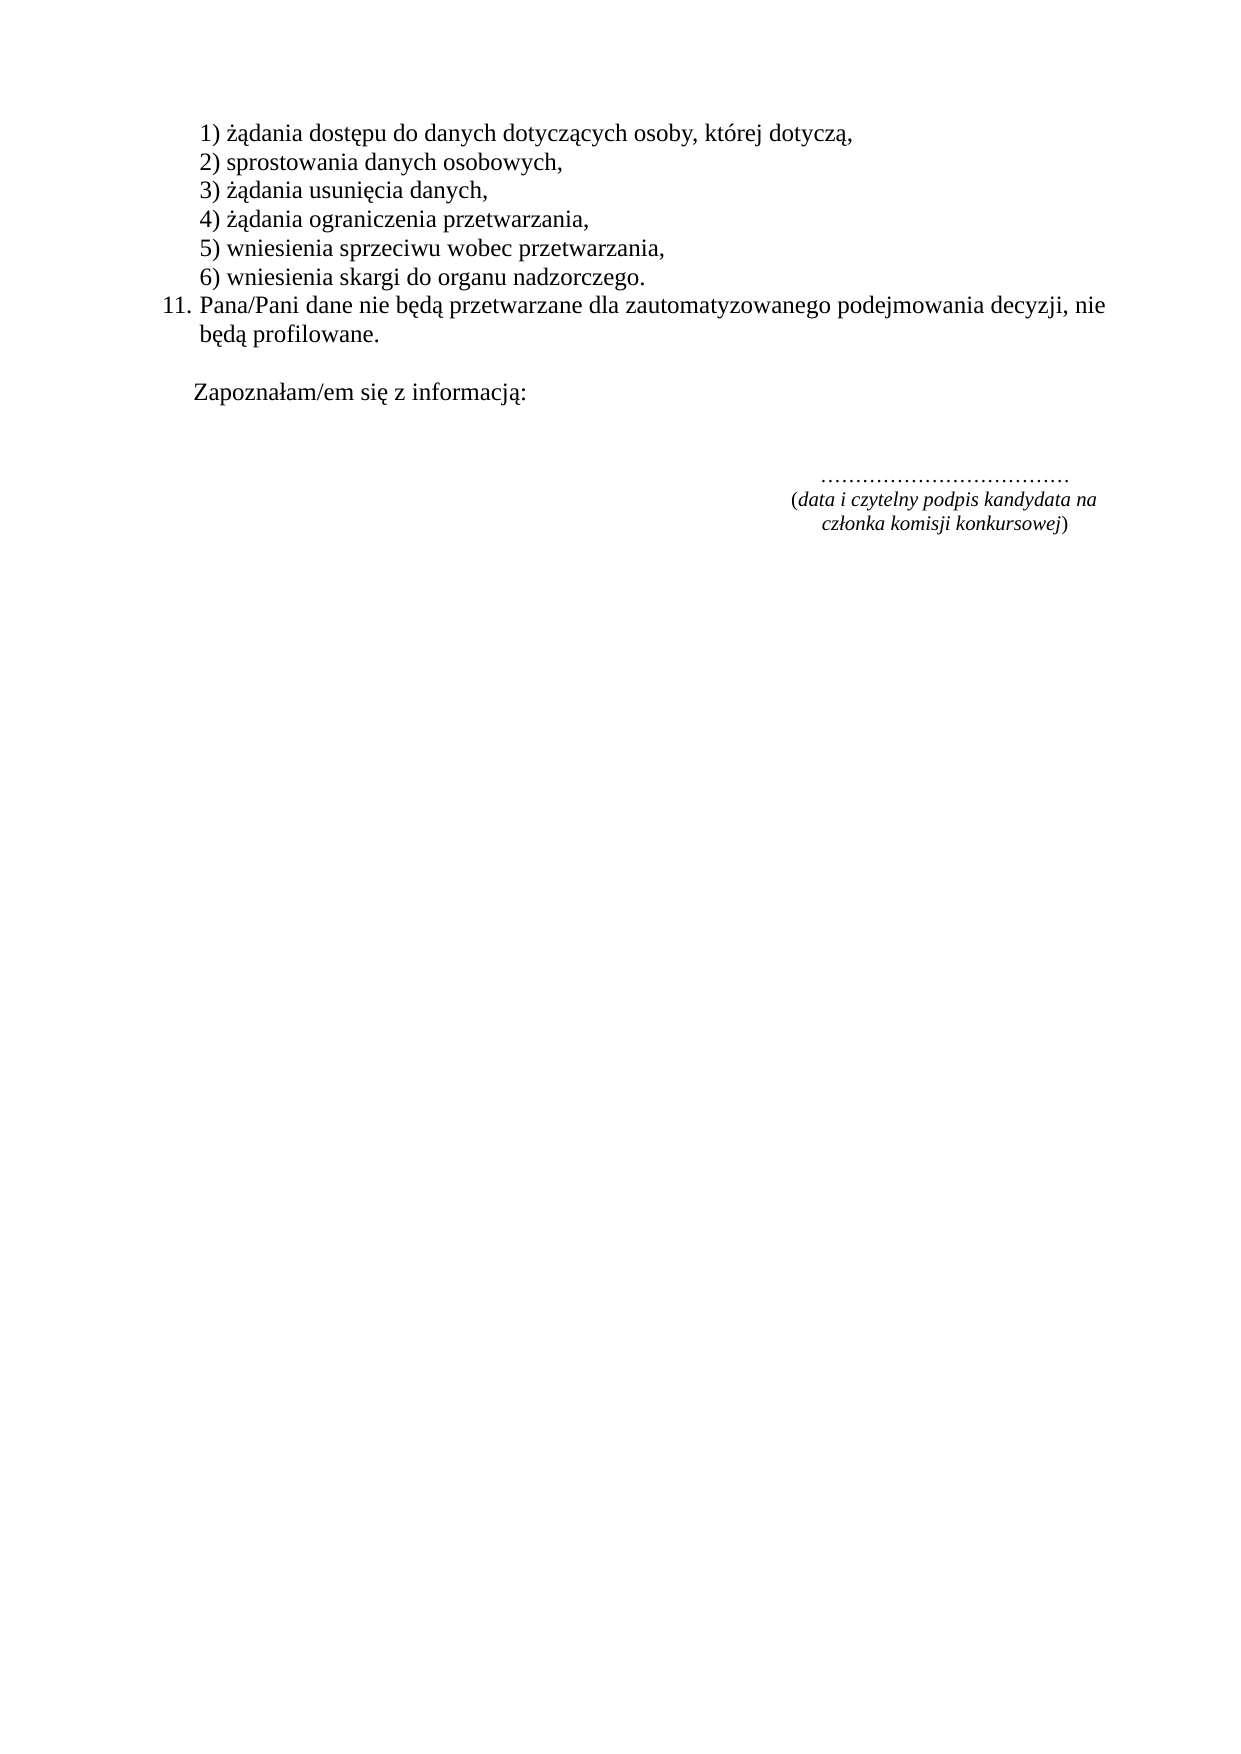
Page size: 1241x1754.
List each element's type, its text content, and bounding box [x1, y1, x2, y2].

list 3) żądania usunięcia danych, [162, 176, 1122, 204]
list 5) wniesienia sprzeciwu wobec przetwarzania, [162, 233, 1122, 262]
list 2) sprostowania danych osobowych, [162, 147, 1122, 176]
list 6) wniesienia skargi do organu nadzorczego. [162, 262, 1122, 291]
list Pana/Pani dane nie będą przetwarzane dla zautomatyzowanego podejmowania decyzji, nie będą profilowane. [162, 291, 1122, 348]
list 4) żądania ograniczenia przetwarzania, [162, 204, 1122, 233]
text (data i czytelny podpis kandydata na członka komisji konkursowej) [768, 487, 1122, 535]
text ……………………………… [768, 463, 1122, 487]
list Zapoznałam/em się z informacją: [156, 377, 1122, 406]
list 1) żądania dostępu do danych dotyczących osoby, której dotyczą, [162, 118, 1122, 147]
